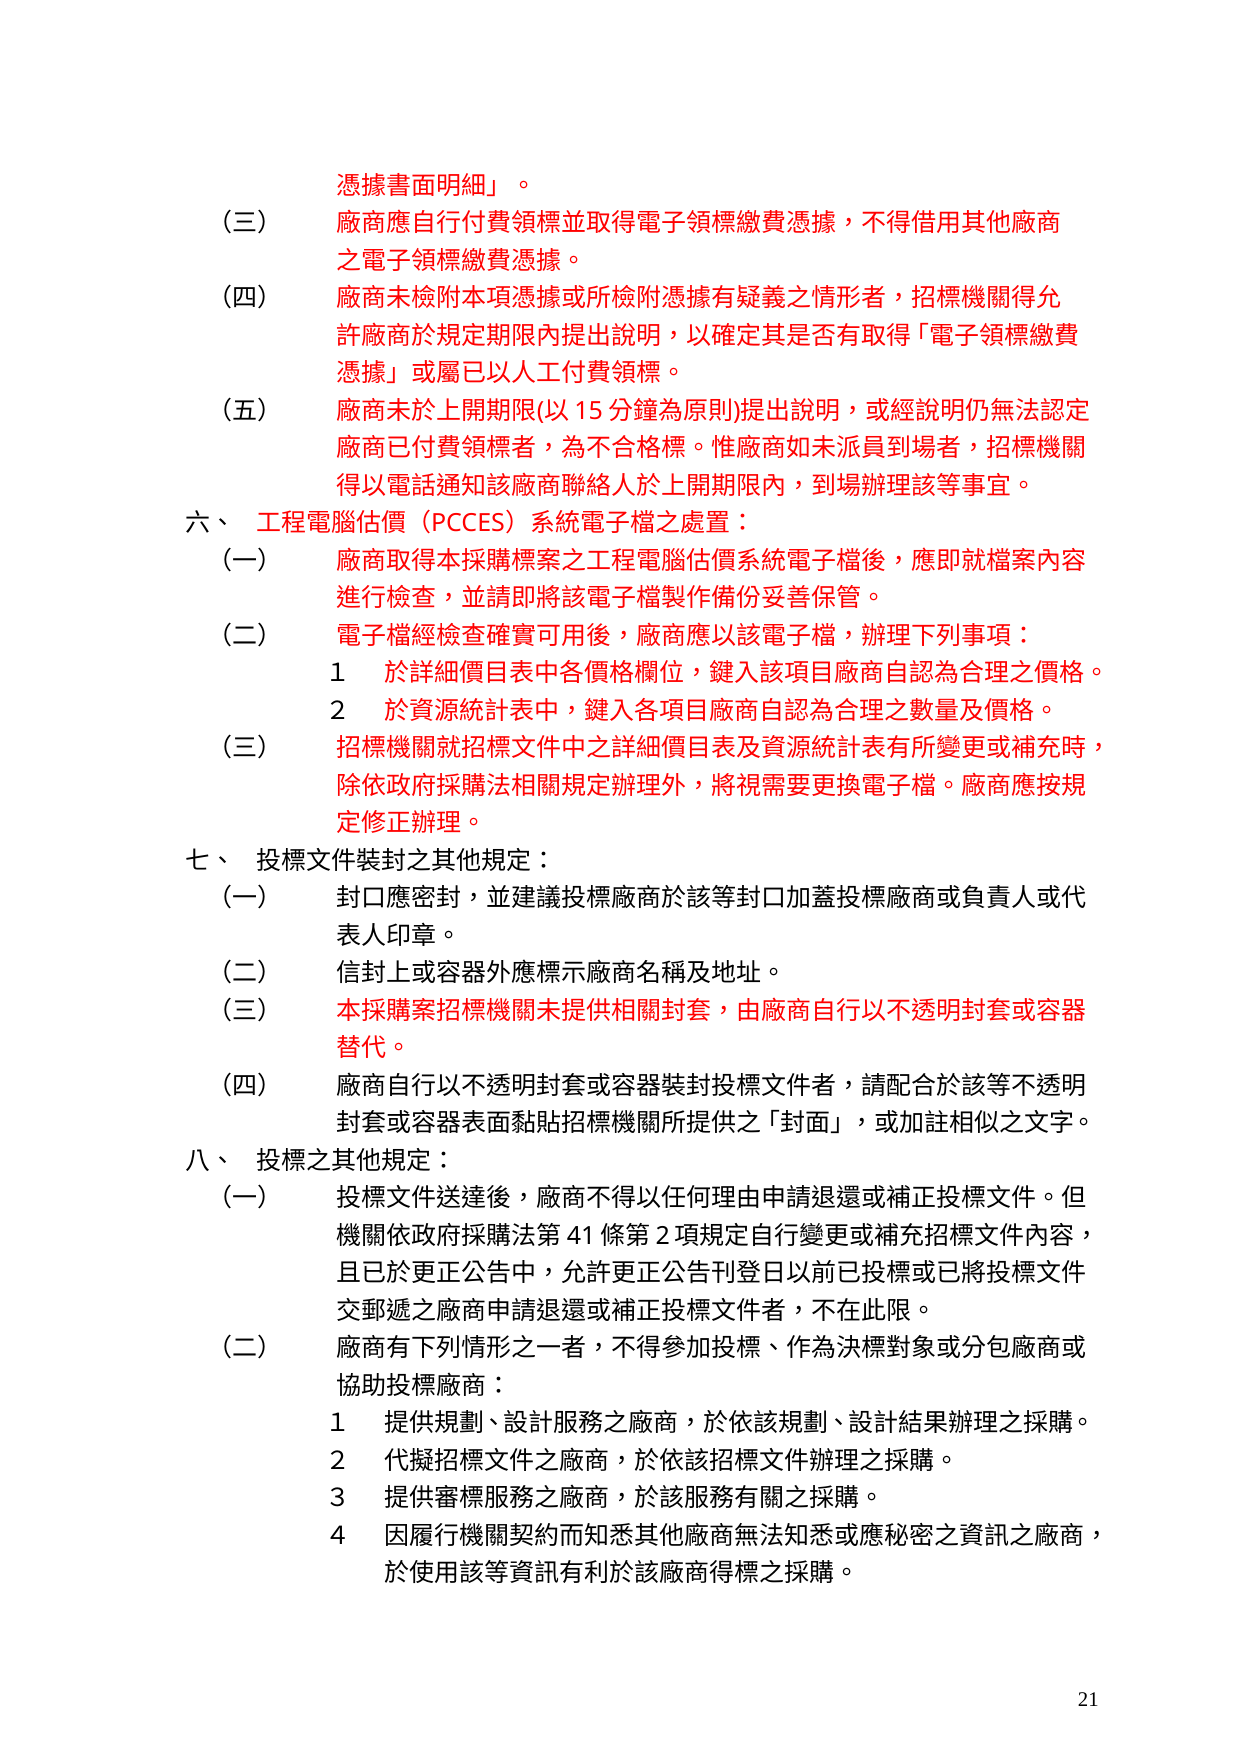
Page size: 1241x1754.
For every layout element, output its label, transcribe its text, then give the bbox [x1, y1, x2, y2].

subtitle 廠商有下列情形之一者，不得參加投標、作為決標對象或分包廠商或協助投標廠商： [207, 1327, 1092, 1402]
subtitle 投標文件裝封之其他規定： [185, 839, 1079, 877]
subtitle 提供審標服務之廠商，於該服務有關之採購。 [325, 1477, 1092, 1514]
subtitle 提供規劃、設計服務之廠商，於依該規劃、設計結果辦理之採購。 [325, 1402, 1092, 1439]
subtitle 信封上或容器外應標示廠商名稱及地址。 [207, 952, 1092, 989]
subtitle 廠商應自行付費領標並取得電子領標繳費憑據，不得借用其他廠商之電子領標繳費憑據。 [207, 202, 1079, 277]
subtitle 電子檔經檢查確實可用後，廠商應以該電子檔，辦理下列事項： [207, 614, 1092, 652]
subtitle 封口應密封，並建議投標廠商於該等封口加蓋投標廠商或負責人或代表人印章。 [207, 877, 1092, 952]
subtitle 廠商未於上開期限(以15分鐘為原則)提出說明，或經說明仍無法認定廠商已付費領標者，為不合格標。惟廠商如未派員到場者，招標機關得以電話通知該廠商聯絡人於上開期限內，到場辦理該等事宜。 [207, 389, 1092, 502]
subtitle 廠商取得本採購標案之工程電腦估價系統電子檔後，應即就檔案內容進行檢查，並請即將該電子檔製作備份妥善保管。 [207, 539, 1092, 614]
subtitle 廠商自行以不透明封套或容器裝封投標文件者，請配合於該等不透明封套或容器表面黏貼招標機關所提供之「封面」，或加註相似之文字。 [207, 1064, 1092, 1139]
subtitle 於資源統計表中，鍵入各項目廠商自認為合理之數量及價格。 [325, 689, 1092, 727]
subtitle 於詳細價目表中各價格欄位，鍵入該項目廠商自認為合理之價格。 [325, 652, 1092, 689]
subtitle 廠商未檢附本項憑據或所檢附憑據有疑義之情形者，招標機關得允許廠商於規定期限內提出說明，以確定其是否有取得「電子領標繳費憑據」或屬已以人工付費領標。 [207, 277, 1079, 389]
subtitle 投標之其他規定： [185, 1139, 1079, 1177]
subtitle 工程電腦估價（PCCES）系統電子檔之處置： [185, 502, 1079, 539]
subtitle 憑據書面明細」。 [207, 164, 1092, 202]
subtitle 代擬招標文件之廠商，於依該招標文件辦理之採購。 [325, 1439, 1092, 1477]
subtitle 因履行機關契約而知悉其他廠商無法知悉或應秘密之資訊之廠商，於使用該等資訊有利於該廠商得標之採購。 [325, 1514, 1092, 1589]
subtitle 本採購案招標機關未提供相關封套，由廠商自行以不透明封套或容器替代。 [207, 989, 1092, 1064]
subtitle 投標文件送達後，廠商不得以任何理由申請退還或補正投標文件。但機關依政府採購法第41條第2項規定自行變更或補充招標文件內容，且已於更正公告中，允許更正公告刊登日以前已投標或已將投標文件交郵遞之廠商申請退還或補正投標文件者，不在此限。 [207, 1177, 1092, 1327]
subtitle 招標機關就招標文件中之詳細價目表及資源統計表有所變更或補充時，除依政府採購法相關規定辦理外，將視需要更換電子檔。廠商應按規定修正辦理。 [207, 727, 1092, 839]
